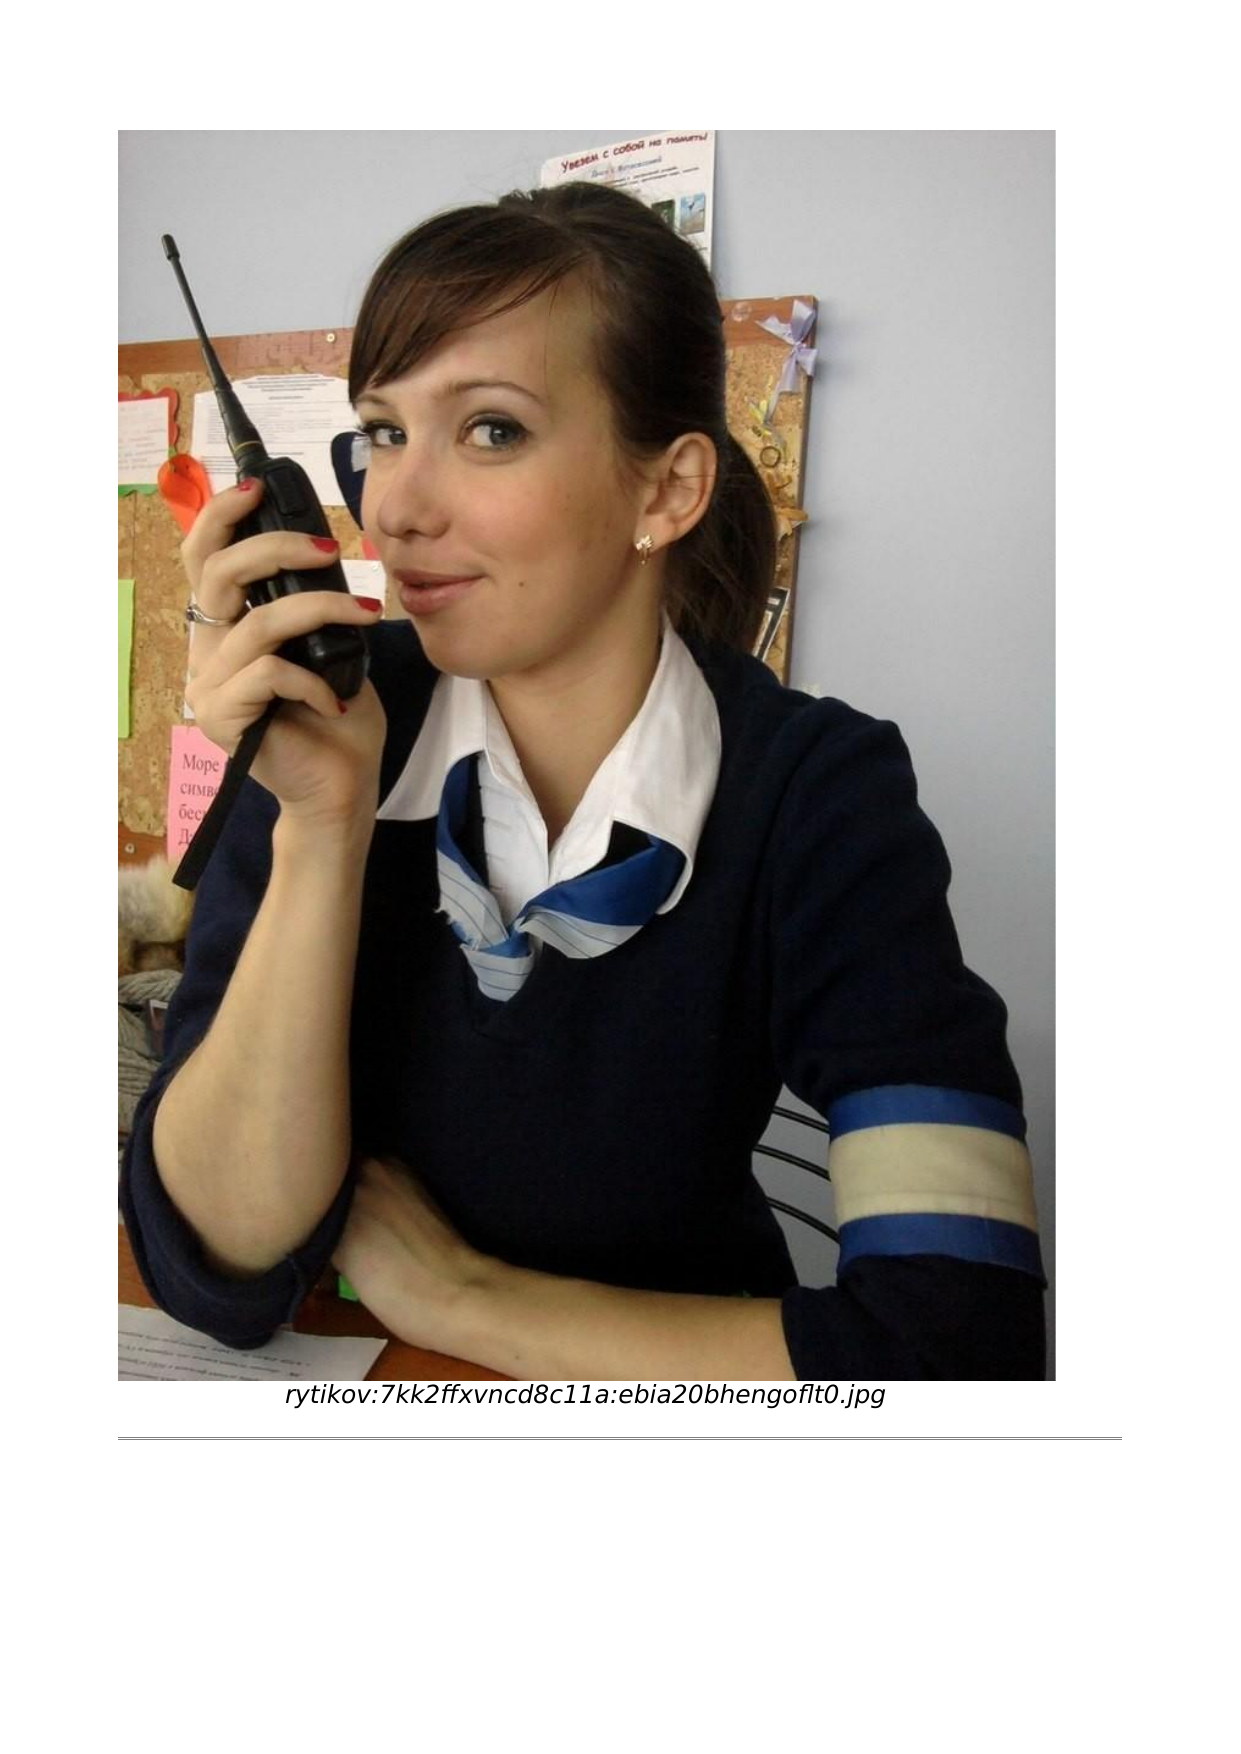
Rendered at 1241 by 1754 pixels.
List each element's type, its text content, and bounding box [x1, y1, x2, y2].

text rytikov:7kk2ffxvncd8c11a:ebia20bhengoflt0.jpg [118, 1381, 1056, 1410]
picture [118, 130, 1056, 1381]
